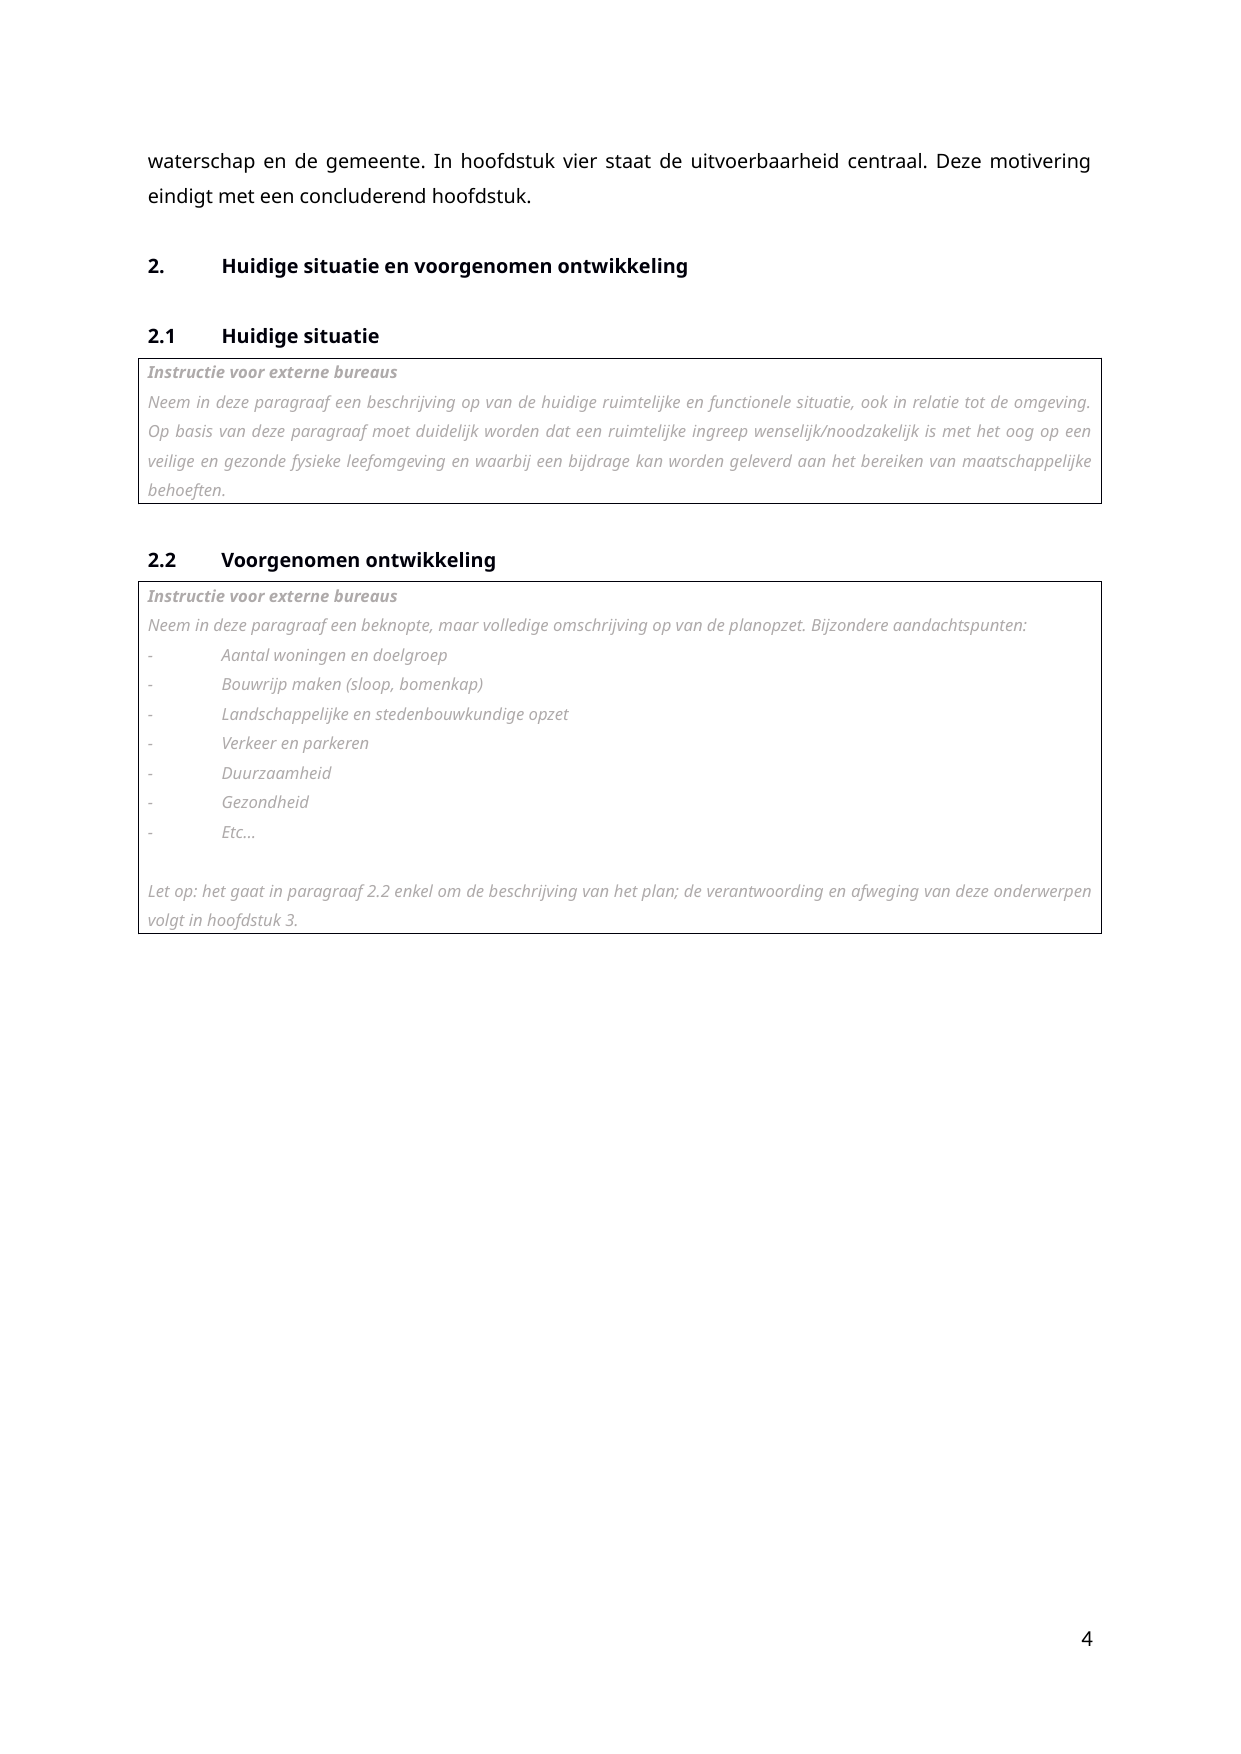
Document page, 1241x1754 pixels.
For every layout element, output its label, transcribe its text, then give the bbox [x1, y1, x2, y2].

list - Duurzaamheid [139, 758, 1101, 784]
text Instructie voor externe bureaus [139, 359, 1101, 383]
subtitle Huidige situatie en voorgenomen ontwikkeling [148, 253, 1093, 279]
list - Verkeer en parkeren [139, 729, 1101, 754]
subtitle Voorgenomen ontwikkeling [148, 546, 1093, 573]
list Let op: het gaat in paragraaf 2.2 enkel om de beschrijving van het plan; de verantwoording en afweging van deze onderwerpen volgt in hoofdstuk 3. [139, 876, 1101, 933]
text waterschap en de gemeente. In hoofdstuk vier staat de uitvoerbaarheid centraal. Deze motivering eindigt met een concluderend hoofdstuk. [148, 148, 1093, 209]
list - Etc… [139, 817, 1101, 843]
list - Aantal woningen en doelgroep [139, 640, 1101, 666]
list Neem in deze paragraaf een beknopte, maar volledige omschrijving op van de planopzet. Bijzondere aandachtspunten: [139, 611, 1101, 637]
list - Gezondheid [139, 788, 1101, 813]
subtitle Huidige situatie [148, 323, 1093, 349]
list - Landschappelijke en stedenbouwkundige opzet [139, 699, 1101, 725]
text Neem in deze paragraaf een beschrijving op van de huidige ruimtelijke en functionele situatie, ook in relatie tot de omgeving. Op basis van deze paragraaf moet duidelijk worden dat een ruimtelijke ingreep wenselijk/noodzakelijk is met het oog op een veilige en gezonde fysieke leefomgeving en waarbij een bijdrage kan worden geleverd aan het bereiken van maatschappelijke behoeften. [139, 387, 1101, 503]
list - Bouwrijp maken (sloop, bomenkap) [139, 670, 1101, 696]
list Instructie voor externe bureaus [139, 582, 1101, 607]
